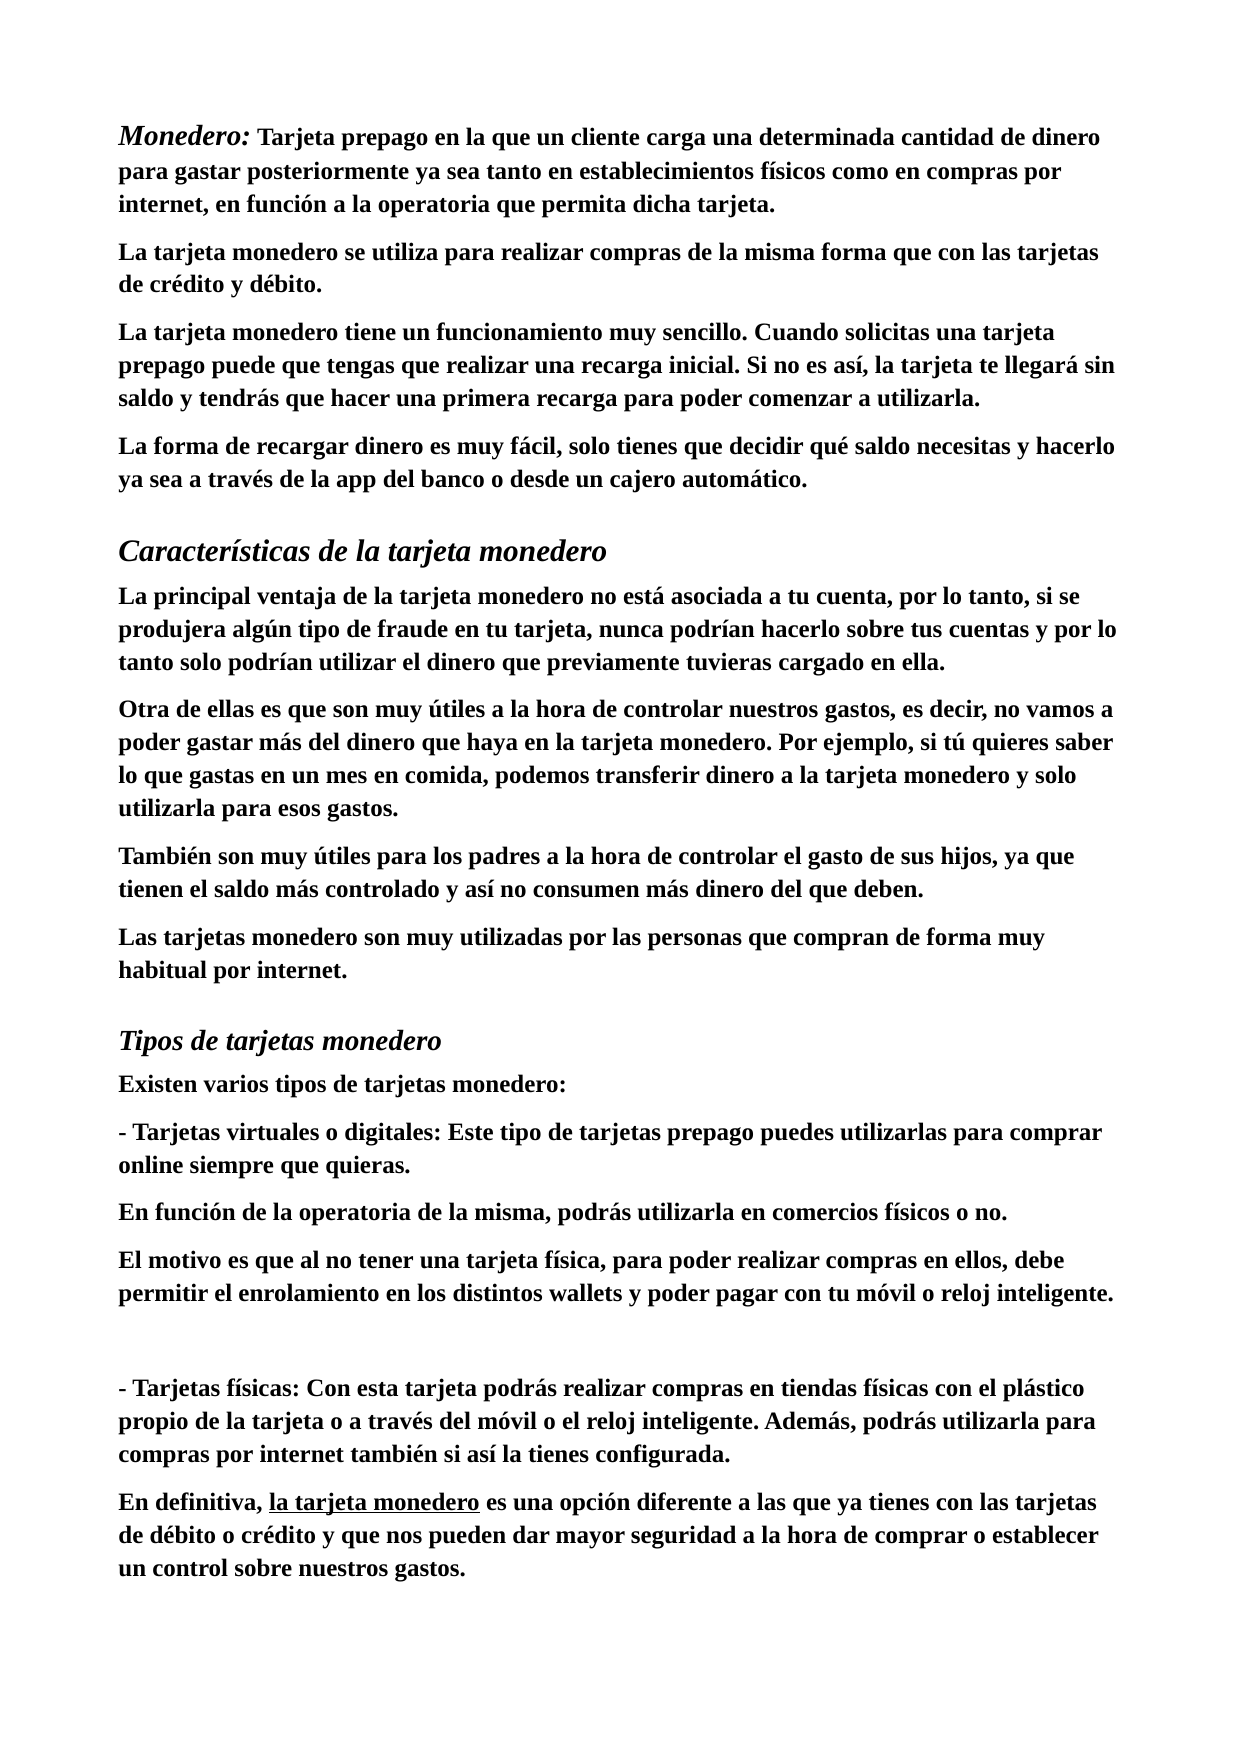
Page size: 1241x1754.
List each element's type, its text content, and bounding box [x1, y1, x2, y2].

text - Tarjetas físicas: Con esta tarjeta podrás realizar compras en tiendas físicas con el plástico propio de la tarjeta o a través del móvil o el reloj inteligente. Además, podrás utilizarla para compras por internet también si así la tienes configurada. [118, 1373, 1122, 1468]
subtitle Características de la tarjeta monedero [118, 532, 1122, 568]
text Las tarjetas monedero son muy utilizadas por las personas que compran de forma muy habitual por internet. [118, 922, 1122, 983]
subtitle Tipos de tarjetas monedero [118, 1023, 1122, 1057]
text La tarjeta monedero se utiliza para realizar compras de la misma forma que con las tarjetas de crédito y débito. [118, 237, 1122, 298]
text En función de la operatoria de la misma, podrás utilizarla en comercios físicos o no. [118, 1197, 1122, 1226]
text El motivo es que al no tener una tarjeta física, para poder realizar compras en ellos, debe permitir el enrolamiento en los distintos wallets y poder pagar con tu móvil o reloj inteligente. [118, 1245, 1122, 1307]
text En definitiva, la tarjeta monedero es una opción diferente a las que ya tienes con las tarjetas de débito o crédito y que nos pueden dar mayor seguridad a la hora de comprar o establecer un control sobre nuestros gastos. [118, 1487, 1122, 1582]
text La tarjeta monedero tiene un funcionamiento muy sencillo. Cuando solicitas una tarjeta prepago puede que tengas que realizar una recarga inicial. Si no es así, la tarjeta te llegará sin saldo y tendrás que hacer una primera recarga para poder comenzar a utilizarla. [118, 317, 1122, 412]
text Monedero: Tarjeta prepago en la que un cliente carga una determinada cantidad de dinero para gastar posteriormente ya sea tanto en establecimientos físicos como en compras por internet, en función a la operatoria que permita dicha tarjeta. [118, 118, 1122, 218]
text La forma de recargar dinero es muy fácil, solo tienes que decidir qué saldo necesitas y hacerlo ya sea a través de la app del banco o desde un cajero automático. [118, 431, 1122, 493]
text Otra de ellas es que son muy útiles a la hora de controlar nuestros gastos, es decir, no vamos a poder gastar más del dinero que haya en la tarjeta monedero. Por ejemplo, si tú quieres saber lo que gastas en un mes en comida, podemos transferir dinero a la tarjeta monedero y solo utilizarla para esos gastos. [118, 694, 1122, 822]
text - Tarjetas virtuales o digitales: Este tipo de tarjetas prepago puedes utilizarlas para comprar online siempre que quieras. [118, 1117, 1122, 1178]
text La principal ventaja de la tarjeta monedero no está asociada a tu cuenta, por lo tanto, si se produjera algún tipo de fraude en tu tarjeta, nunca podrían hacerlo sobre tus cuentas y por lo tanto solo podrían utilizar el dinero que previamente tuvieras cargado en ella. [118, 581, 1122, 676]
text Existen varios tipos de tarjetas monedero: [118, 1069, 1122, 1098]
text También son muy útiles para los padres a la hora de controlar el gasto de sus hijos, ya que tienen el saldo más controlado y así no consumen más dinero del que deben. [118, 841, 1122, 903]
